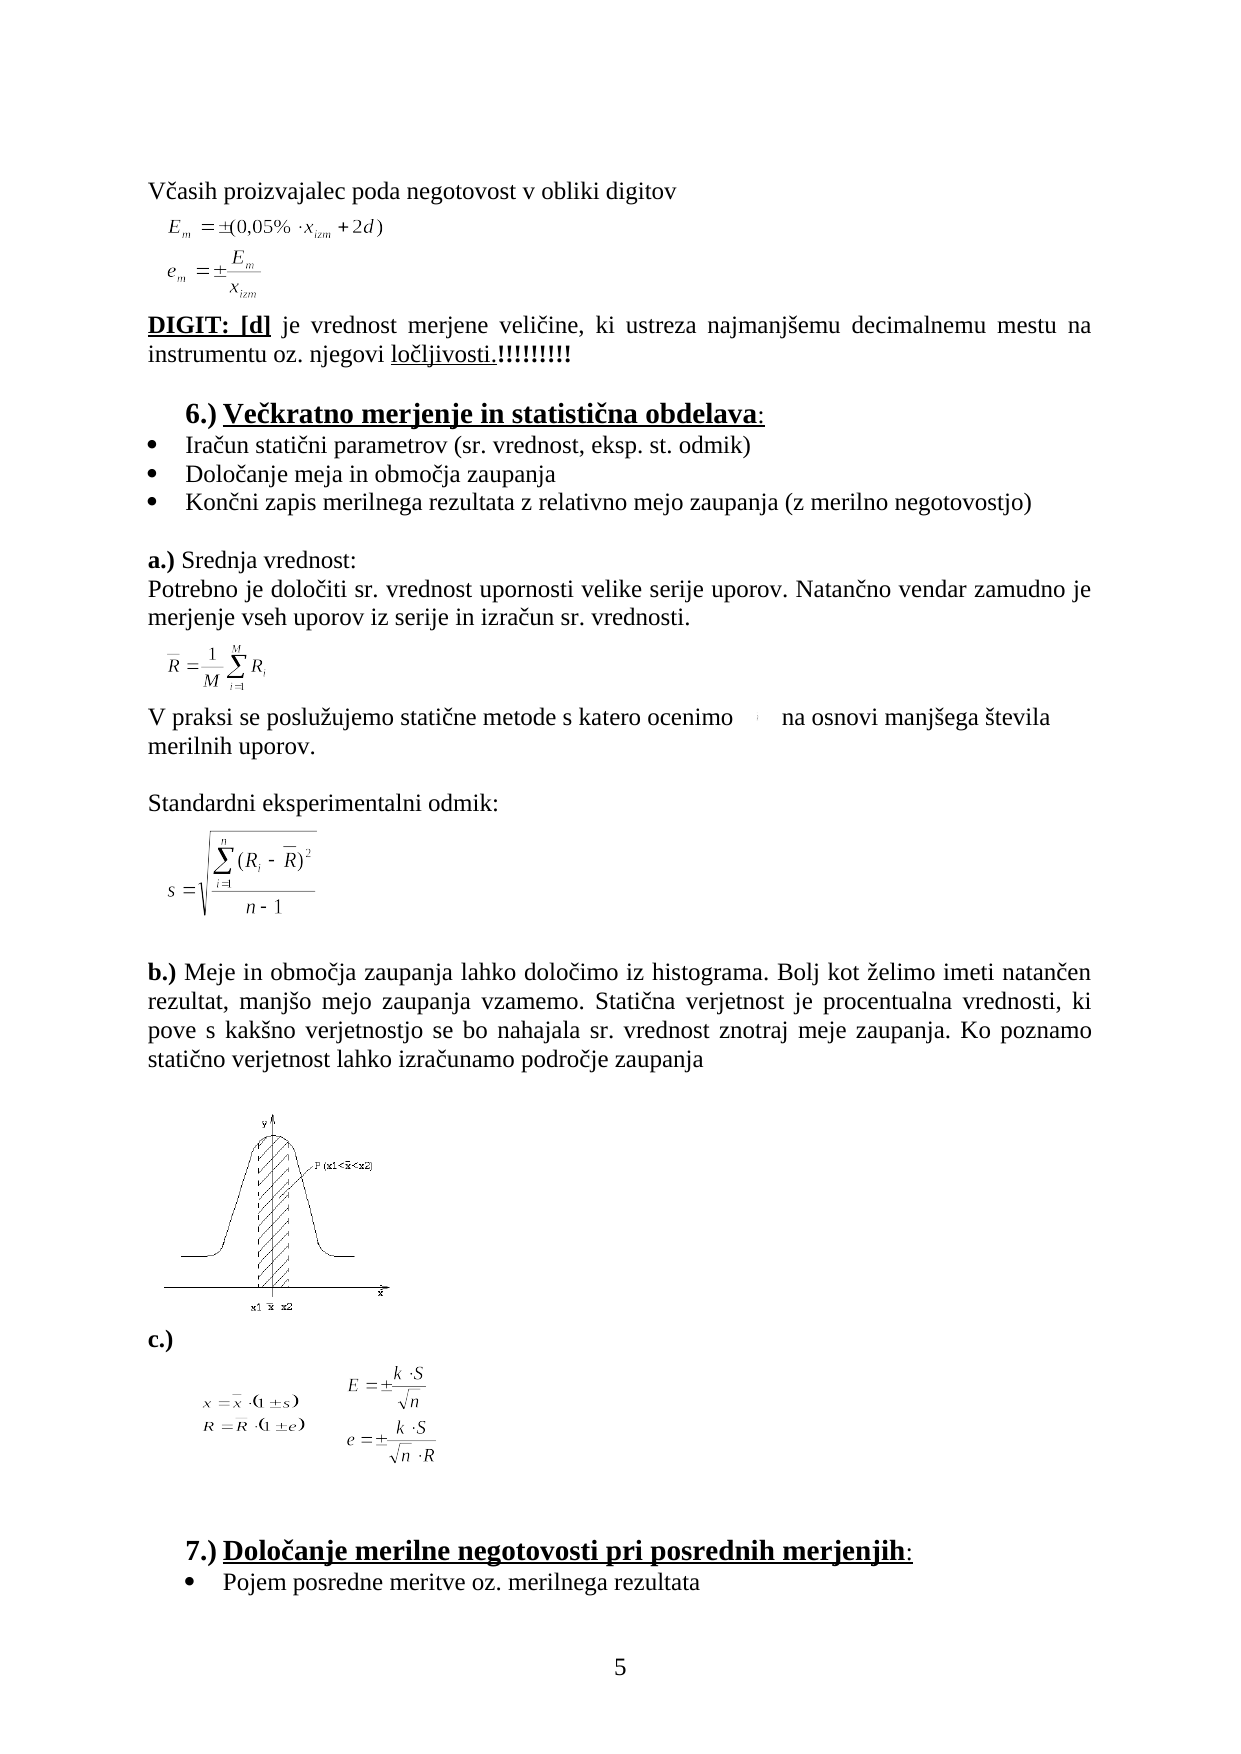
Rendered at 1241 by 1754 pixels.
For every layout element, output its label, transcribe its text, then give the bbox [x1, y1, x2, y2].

text DIGIT: [d] je vrednost merjene veličine, ki ustreza najmanjšemu decimalnemu mestu na instrumentu oz. njegovi ločljivosti.!!!!!!!!! [148, 310, 1093, 368]
text V praksi se poslužujemo statične metode s katero ocenimo na osnovi manjšega števila merilnih uporov. [148, 702, 1093, 759]
subtitle a.) Srednja vrednost: [148, 545, 1093, 574]
subtitle Potrebno je določiti sr. vrednost upornosti velike serije uporov. Natančno vendar zamudno je merjenje vseh uporov iz serije in izračun sr. vrednosti. [148, 574, 1093, 631]
list Določanje meja in območja zaupanja [148, 459, 1093, 487]
text b.) Meje in območja zaupanja lahko določimo iz histograma. Bolj kot želimo imeti natančen rezultat, manjšo mejo zaupanja vzamemo. Statična verjetnost je procentualna vrednosti, ki pove s kakšno verjetnostjo se bo nahajala sr. vrednost znotraj meje zaupanja. Ko poznamo statično verjetnost lahko izračunamo področje zaupanja [148, 957, 1093, 1072]
list Končni zapis merilnega rezultata z relativno mejo zaupanja (z merilno negotovostjo) [148, 487, 1093, 516]
text Standardni eksperimentalni odmik: [148, 788, 1093, 817]
text c.) [148, 1324, 1093, 1352]
list Iračun statični parametrov (sr. vrednost, eksp. st. odmik) [148, 430, 1093, 459]
list Večkratno merjenje in statistična obdelava: [185, 396, 1093, 430]
list Pojem posredne meritve oz. merilnega rezultata [185, 1567, 1093, 1596]
text Včasih proizvajalec poda negotovost v obliki digitov [148, 176, 1093, 205]
list Določanje merilne negotovosti pri posrednih merjenjih: [185, 1533, 1093, 1567]
